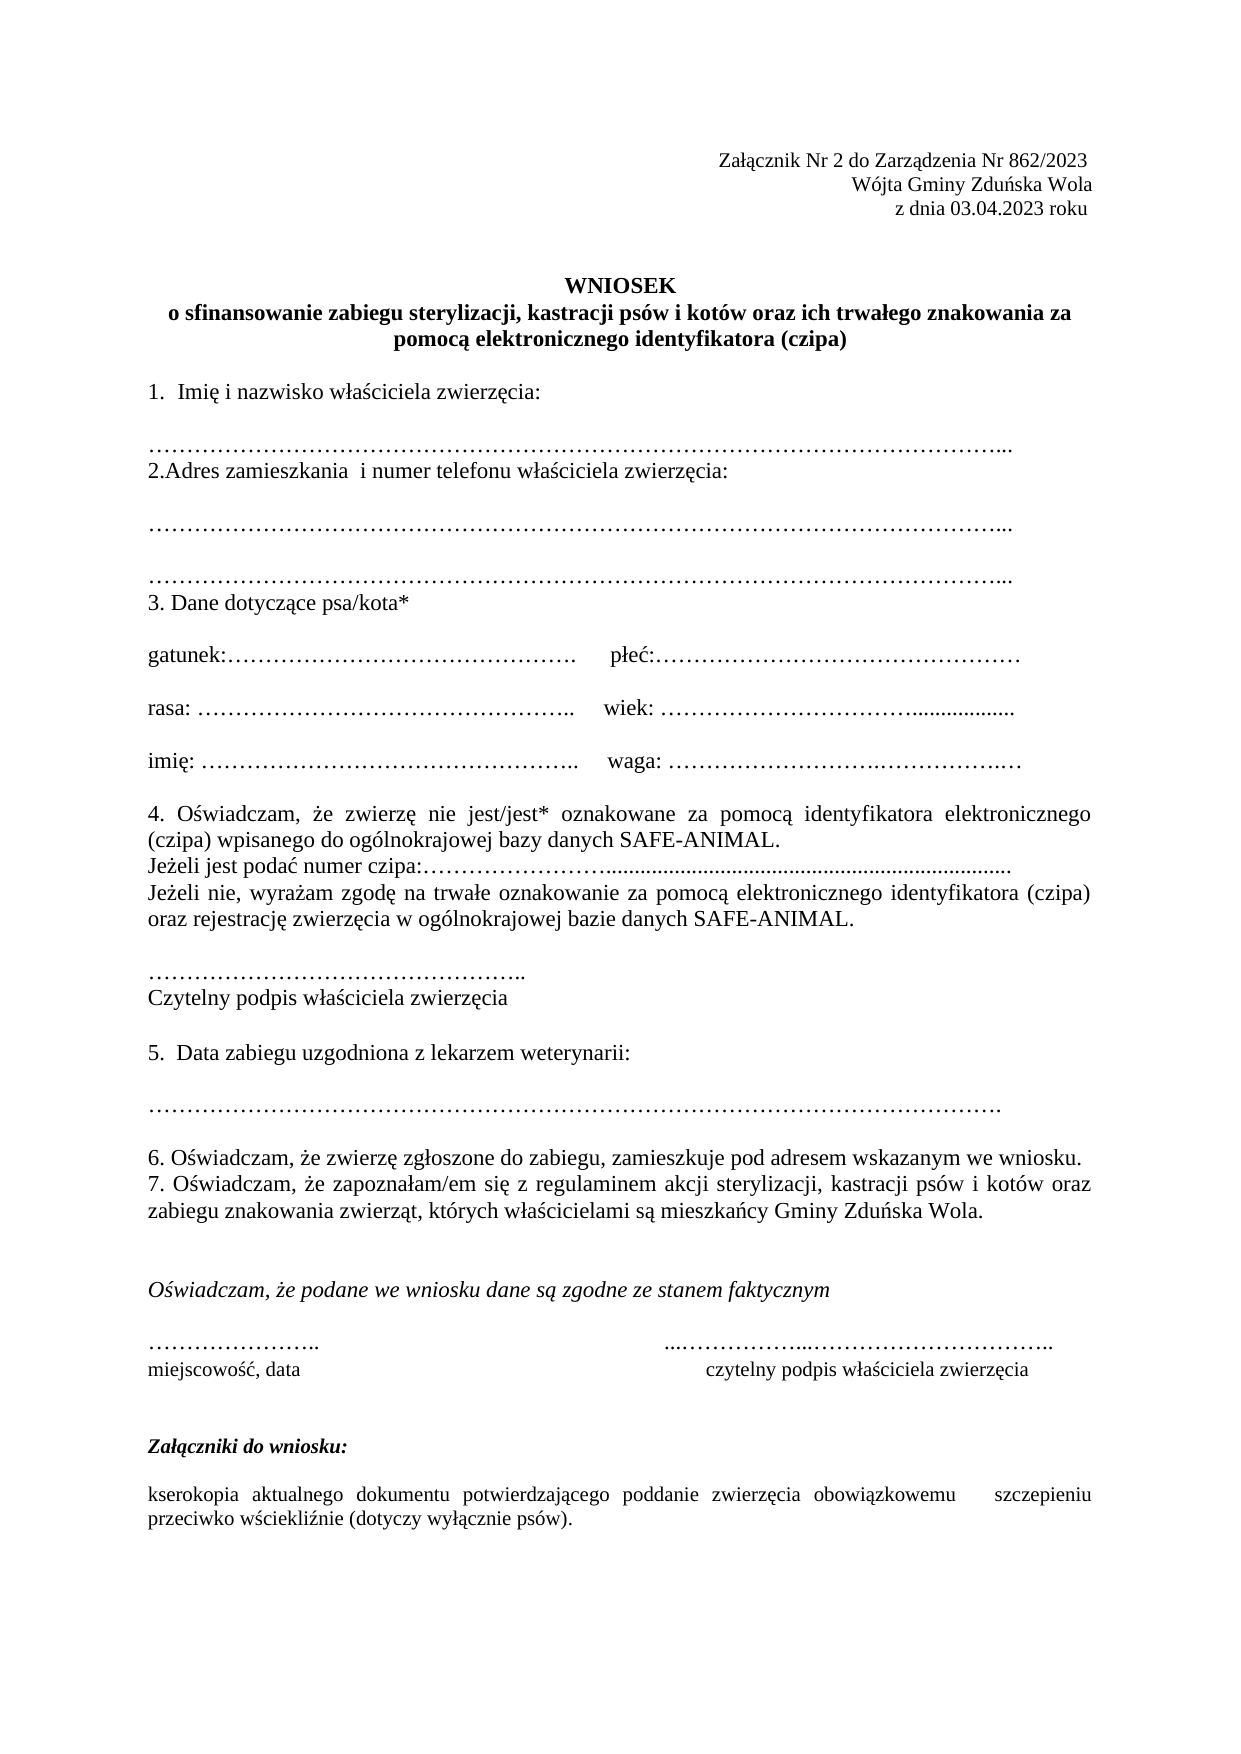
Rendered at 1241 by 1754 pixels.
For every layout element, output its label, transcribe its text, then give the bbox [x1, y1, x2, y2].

text Czytelny podpis właściciela zwierzęcia [148, 984, 1093, 1011]
text Jeżeli nie, wyrażam zgodę na trwałe oznakowanie za pomocą elektronicznego identyfikatora (czipa) oraz rejestrację zwierzęcia w ogólnokrajowej bazie danych SAFE-ANIMAL. [148, 879, 1093, 931]
text 6. Oświadczam, że zwierzę zgłoszone do zabiegu, zamieszkuje pod adresem wskazanym we wniosku. [148, 1144, 1093, 1170]
text z dnia 03.04.2023 roku [653, 196, 1093, 220]
text …………………………………………………………………………………………………... [148, 510, 1093, 536]
text 3. Dane dotyczące psa/kota* [148, 589, 1093, 615]
text miejscowość, data czytelny podpis właściciela zwierzęcia [148, 1355, 1093, 1381]
text Wójta Gminy Zduńska Wola [653, 172, 1093, 196]
text …………………………………………………………………………………………………... [148, 562, 1093, 589]
text …………………………………………………………………………………………………. [148, 1091, 1093, 1118]
text Załączniki do wniosku: [148, 1434, 1093, 1458]
list Imię i nazwisko właściciela zwierzęcia: [148, 378, 1093, 404]
text ………………………………………….. [148, 958, 1093, 984]
text o sfinansowanie zabiegu sterylizacji, kastracji psów i kotów oraz ich trwałego znakowania za pomocą elektronicznego identyfikatora (czipa) [148, 299, 1093, 352]
text kserokopia aktualnego dokumentu potwierdzającego poddanie zwierzęcia obowiązkowemu szczepieniu przeciwko wściekliźnie (dotyczy wyłącznie psów). [148, 1482, 1093, 1530]
text Oświadczam, że podane we wniosku dane są zgodne ze stanem faktycznym [148, 1276, 1093, 1302]
text Jeżeli jest podać numer czipa:……………………....................................................................... [148, 852, 1093, 879]
text ………………….. ...……………...………………………….. [148, 1302, 1093, 1355]
list Załącznik Nr 2 do Zarządzenia Nr 862/2023 [223, 148, 1093, 172]
text 5. Data zabiegu uzgodniona z lekarzem weterynarii: [148, 1038, 1093, 1065]
text rasa: ………………………………………….. wiek: …………………………….................. [148, 694, 1093, 721]
text WNIOSEK [148, 273, 1093, 299]
text gatunek:………………………………………. płeć:………………………………………… [148, 642, 1093, 668]
text imię: ………………………………………….. waga: ……………………….…………….… [148, 747, 1093, 773]
text 4. Oświadczam, że zwierzę nie jest/jest* oznakowane za pomocą identyfikatora elektronicznego (czipa) wpisanego do ogólnokrajowej bazy danych SAFE-ANIMAL. [148, 800, 1093, 852]
text 7. Oświadczam, że zapoznałam/em się z regulaminem akcji sterylizacji, kastracji psów i kotów oraz zabiegu znakowania zwierząt, których właścicielami są mieszkańcy Gminy Zduńska Wola. [148, 1170, 1093, 1223]
text 2.Adres zamieszkania i numer telefonu właściciela zwierzęcia: [148, 457, 1093, 483]
text …………………………………………………………………………………………………... [148, 431, 1093, 457]
